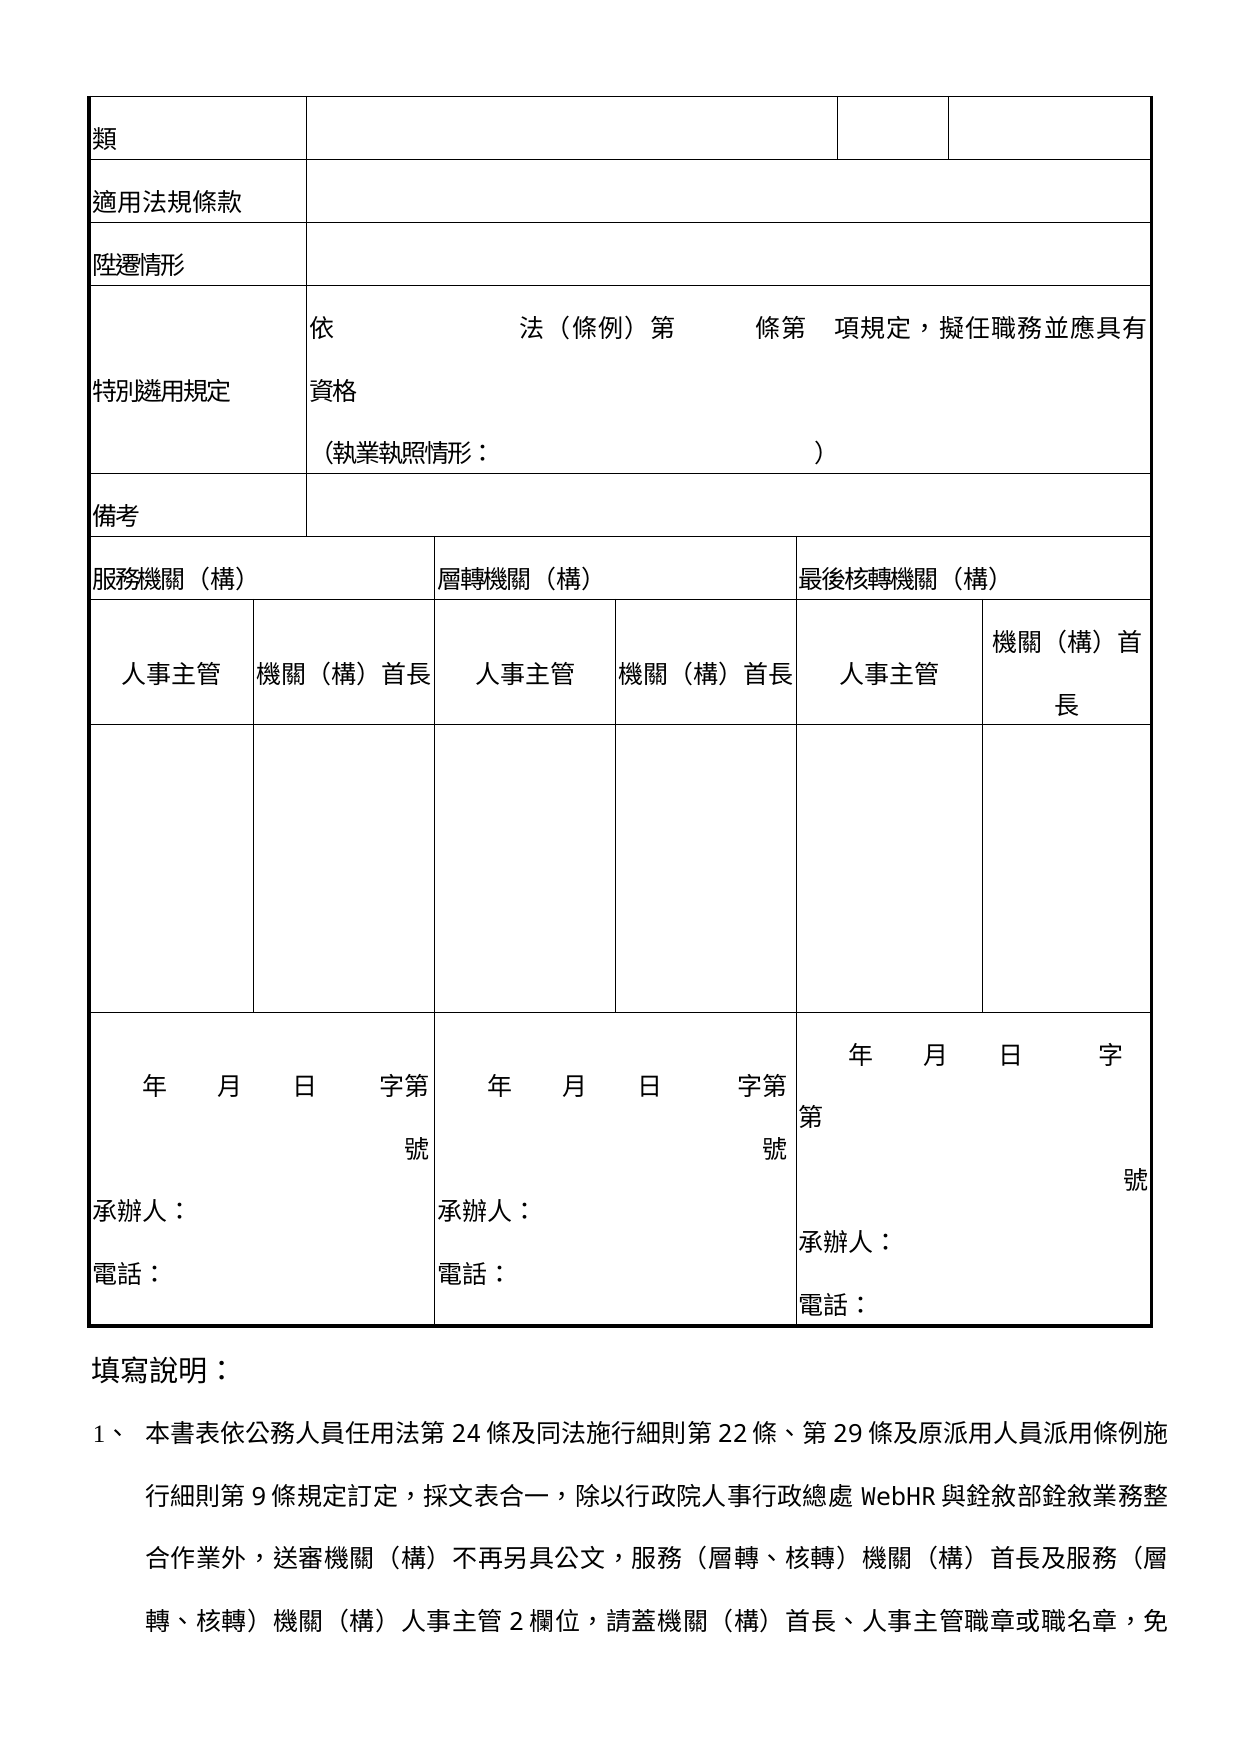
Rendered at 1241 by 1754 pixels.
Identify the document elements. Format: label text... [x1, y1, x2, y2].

table_cell 年 月 日 字第 號 承辦人： 電話： [91, 1013, 434, 1324]
table_cell [983, 725, 1150, 1011]
table_cell 服務機關（構） [91, 537, 434, 599]
table_cell [435, 725, 615, 1011]
table_cell [307, 223, 1150, 285]
table_cell 類 [91, 97, 306, 159]
table_cell 特別遴用規定 [91, 286, 306, 473]
text 填寫說明： [91, 1327, 1169, 1390]
table_cell [307, 474, 1150, 536]
table_cell [307, 97, 837, 159]
table_cell 陞遷情形 [91, 223, 306, 285]
table_cell 依 法（條例）第 條第 項規定，擬任職務並應具有 資格 （執業執照情形： ） [307, 286, 1150, 473]
list 本書表依公務人員任用法第24條及同法施行細則第22條、第29條及原派用人員派用條例施行細則第9條規定訂定，採文表合一，除以行政院人事行政總處WebHR與銓敘部銓敘業務整合作業外，送審機關（構）不再另具公文，服務（層轉、核轉）機關（構）首長及服務（層轉、核轉）機關（構）人事主管2欄位，請蓋機關（構）首長、人事主管職章或職名章，免 [93, 1390, 1169, 1640]
table_cell 層轉機關（構） [435, 537, 796, 599]
table_cell 年 月 日 字第 號 承辦人： 電話： [797, 1013, 1150, 1324]
table_cell 人事主管 [797, 600, 982, 724]
table_cell [307, 160, 1150, 222]
table_cell 備考 [91, 474, 306, 536]
table_cell 最後核轉機關（構） [797, 537, 1150, 599]
table_cell [838, 97, 948, 159]
table_cell [254, 725, 434, 1011]
table_cell 人事主管 [435, 600, 615, 724]
table_cell [91, 725, 253, 1011]
table_cell 機關（構）首長 [616, 600, 796, 724]
table_cell [797, 725, 982, 1011]
table_cell [949, 97, 1150, 159]
table_cell 適用法規條款 [91, 160, 306, 222]
table_cell 人事主管 [91, 600, 253, 724]
table_cell 機關（構）首長 [983, 600, 1150, 724]
table_cell [616, 725, 796, 1011]
table_cell 年 月 日 字第 號 承辦人： 電話： [435, 1013, 796, 1324]
table_cell 機關（構）首長 [254, 600, 434, 724]
